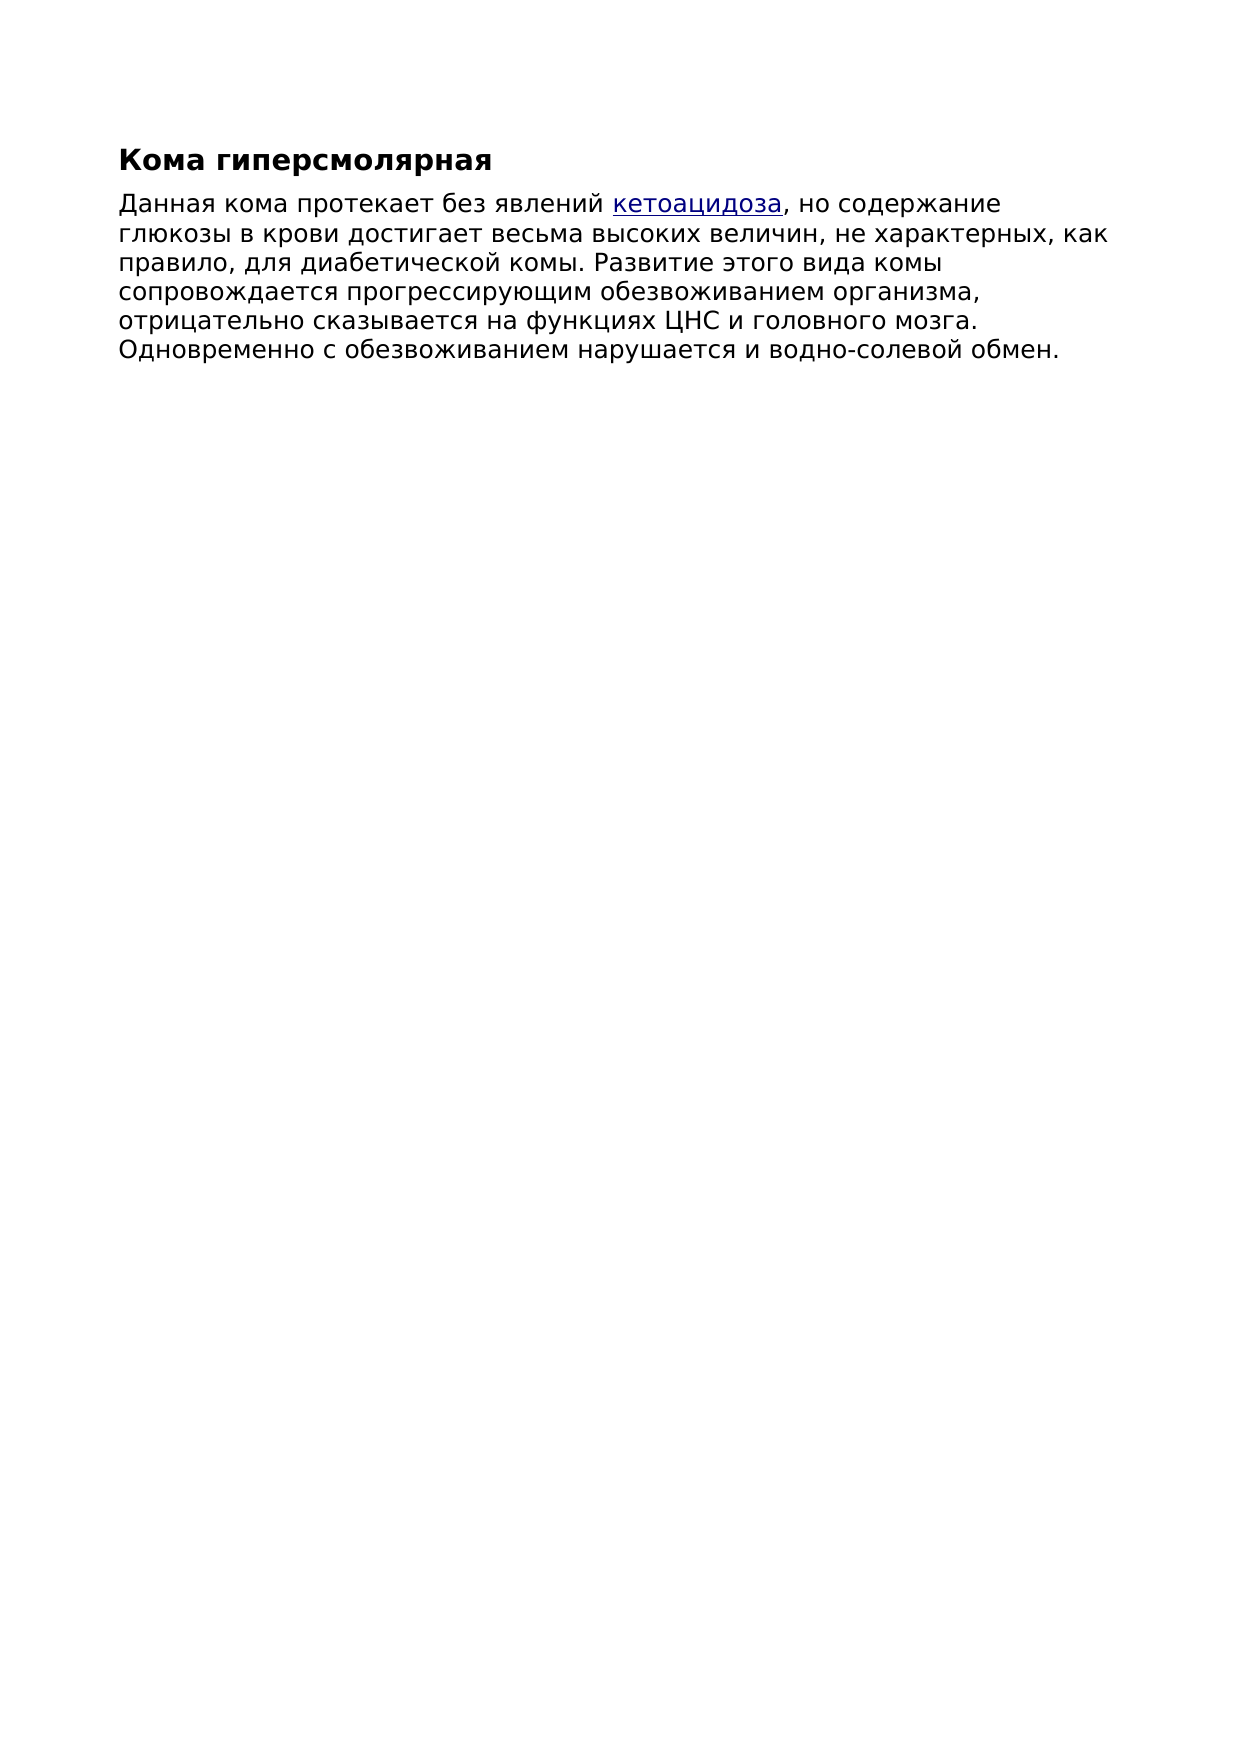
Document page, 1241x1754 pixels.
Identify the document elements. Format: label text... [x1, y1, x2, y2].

text Данная кома протекает без явлений кетоацидоза, но содержание глюкозы в крови достигает весьма высоких величин, не характерных, как правило, для диабетической комы. Развитие этого вида комы сопровождается прогрессирующим обезвоживанием организма, отрицательно сказывается на функциях ЦНС и головного мозга. Одновременно с обезвоживанием нарушается и водно-солевой обмен. [118, 189, 1122, 364]
subtitle Кома гиперсмолярная [118, 143, 1122, 177]
